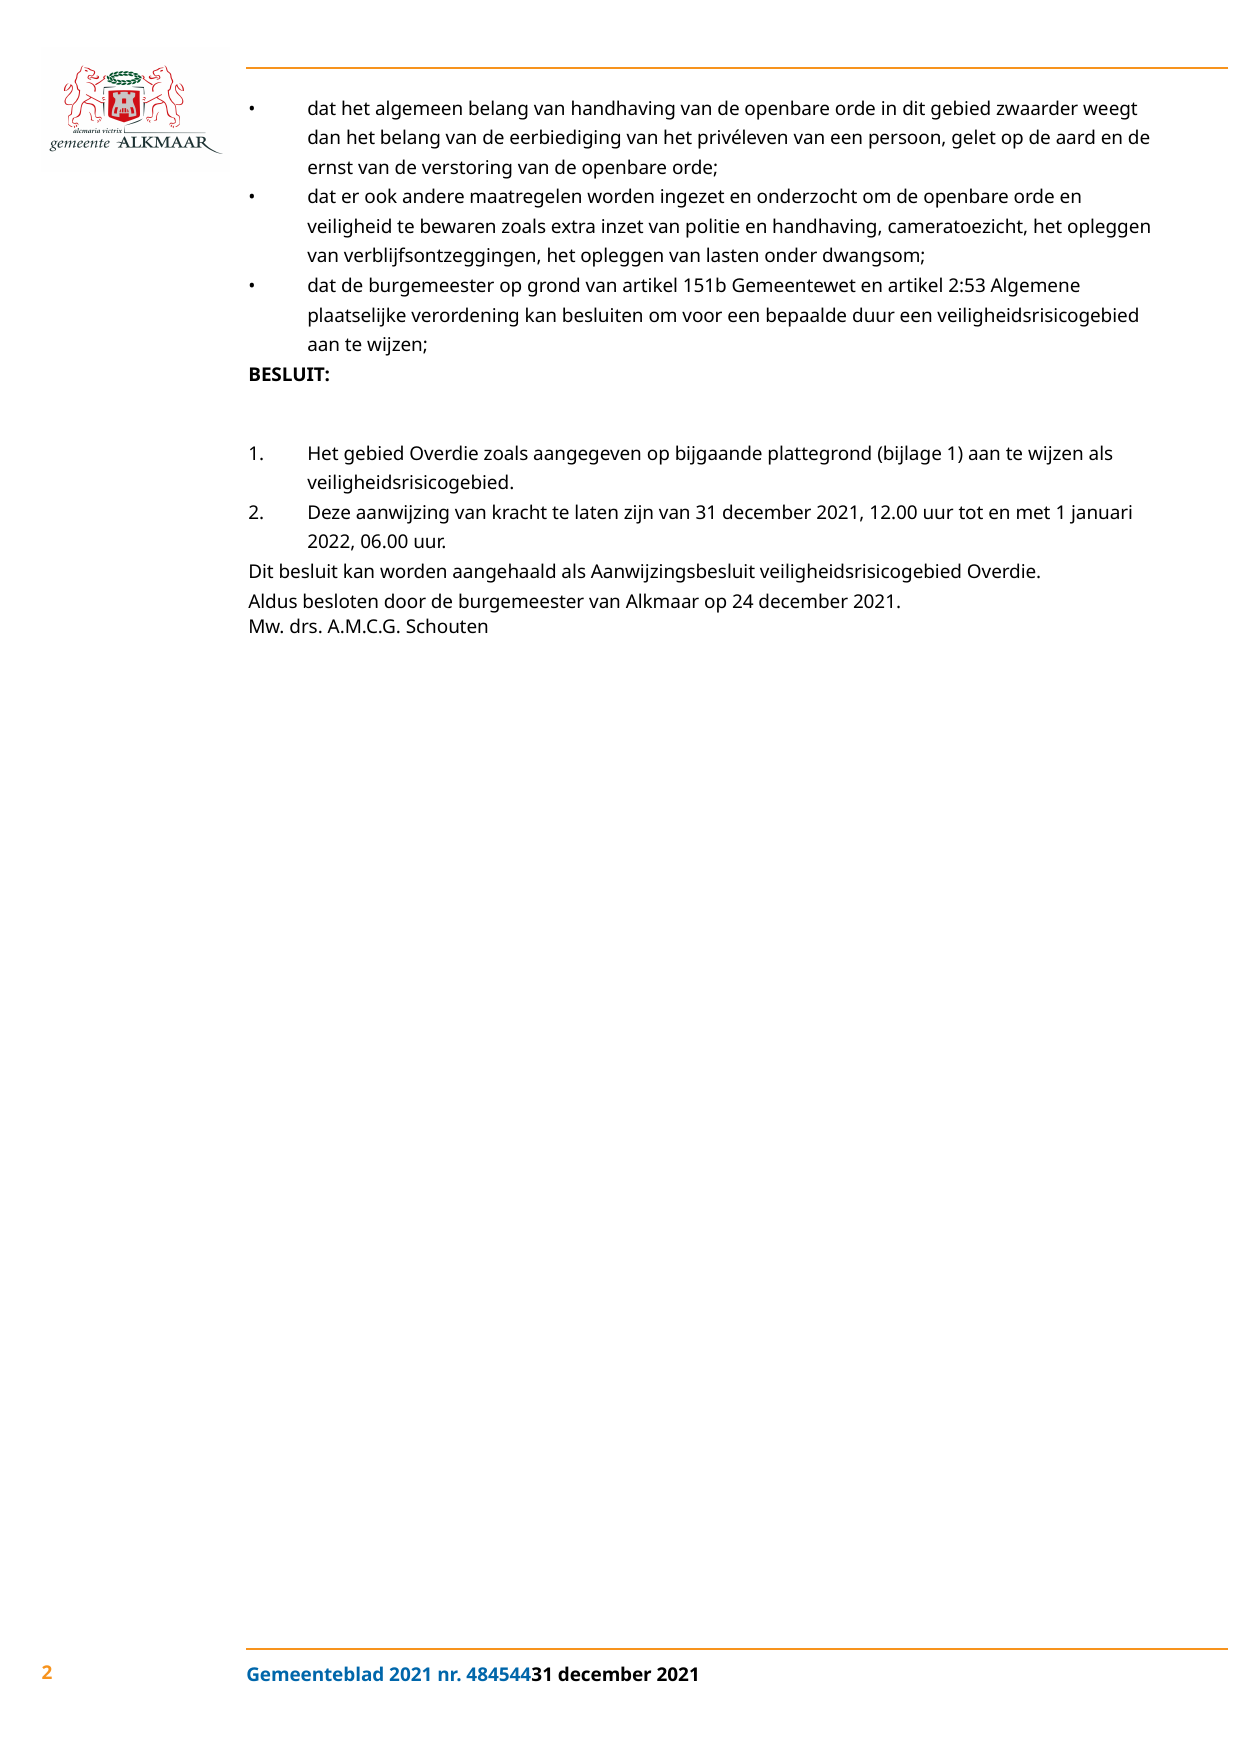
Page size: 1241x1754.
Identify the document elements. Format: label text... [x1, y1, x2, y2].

list Deze aanwijzing van kracht te laten zijn van 31 december 2021, 12.00 uur tot en met 1 januari 2022, 06.00 uur. [248, 499, 1152, 554]
text Aldus besloten door de burgemeester van Alkmaar op 24 december 2021. [248, 588, 1152, 613]
picture [41, 47, 231, 172]
list dat er ook andere maatregelen worden ingezet en onderzocht om de openbare orde en veiligheid te bewaren zoals extra inzet van politie en handhaving, cameratoezicht, het opleggen van verblijfsontzeggingen, het opleggen van lasten onder dwangsom; [248, 183, 1152, 268]
list dat de burgemeester op grond van artikel 151b Gemeentewet en artikel 2:53 Algemene plaatselijke verordening kan besluiten om voor een bepaalde duur een veiligheidsrisicogebied aan te wijzen; [248, 272, 1152, 357]
text Dit besluit kan worden aangehaald als Aanwijzingsbesluit veiligheidsrisicogebied Overdie. [248, 558, 1152, 584]
text Mw. drs. A.M.C.G. Schouten [248, 613, 1152, 639]
text BESLUIT: [248, 361, 1152, 387]
list dat het algemeen belang van handhaving van de openbare orde in dit gebied zwaarder weegt dan het belang van de eerbiediging van het privéleven van een persoon, gelet op de aard en de ernst van de verstoring van de openbare orde; [248, 95, 1152, 180]
list Het gebied Overdie zoals aangegeven op bijgaande plattegrond (bijlage 1) aan te wijzen als veiligheidsrisicogebied. [248, 440, 1152, 495]
